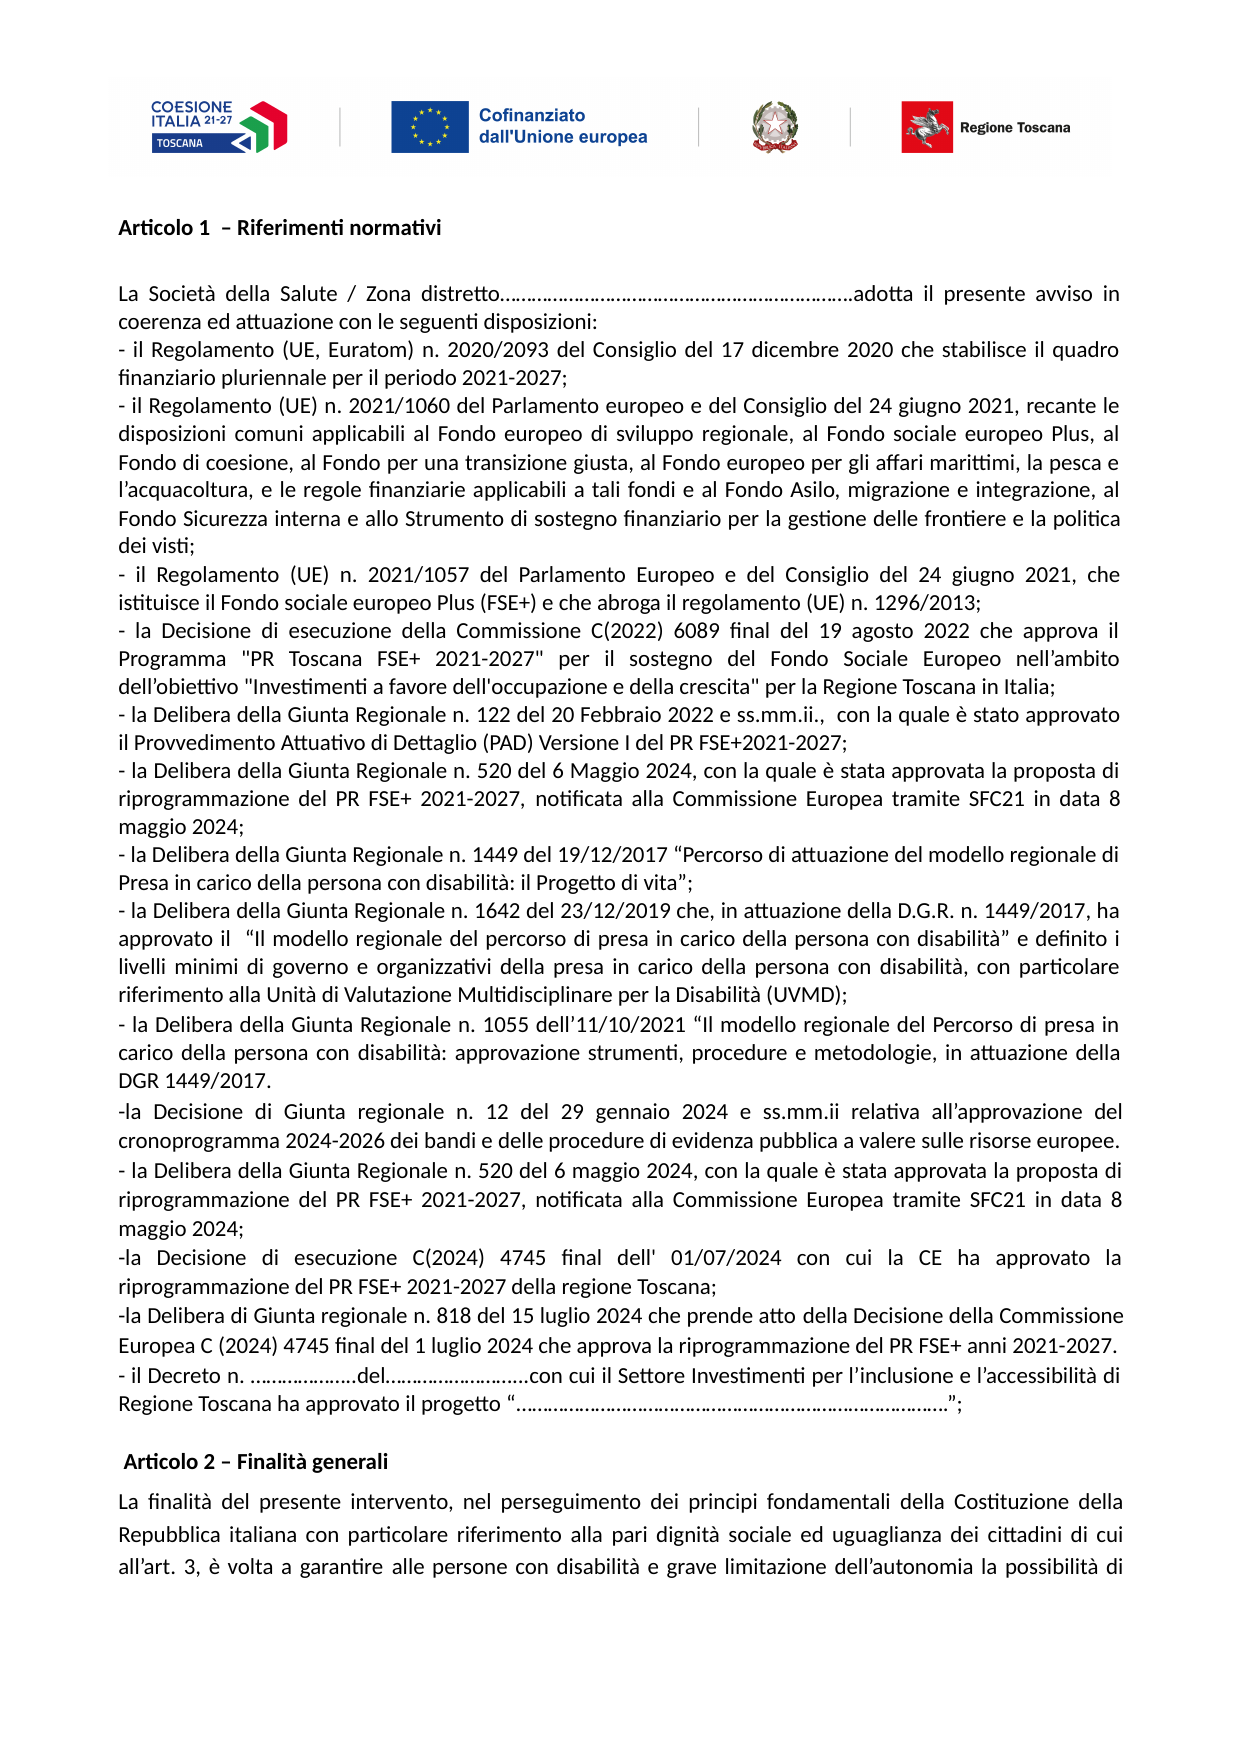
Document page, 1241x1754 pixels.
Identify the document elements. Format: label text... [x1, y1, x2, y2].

text Articolo 2 – Finalità generali [118, 1447, 1122, 1475]
text - il Decreto n. ………………..del……………………...con cui il Settore Investimenti per l’inclusione e l’accessibilità di Regione Toscana ha approvato il progetto “……………………………………………………………………….”; [118, 1361, 1122, 1417]
text - il Regolamento (UE) n. 2021/1060 del Parlamento europeo e del Consiglio del 24 giugno 2021, recante le disposizioni comuni applicabili al Fondo europeo di sviluppo regionale, al Fondo sociale europeo Plus, al Fondo di coesione, al Fondo per una transizione giusta, al Fondo europeo per gli affari marittimi, la pesca e l’acquacoltura, e le regole finanziarie applicabili a tali fondi e al Fondo Asilo, migrazione e integrazione, al Fondo Sicurezza interna e allo Strumento di sostegno finanziario per la gestione delle frontiere e la politica dei visti; [118, 392, 1122, 560]
list -la Decisione di Giunta regionale n. 12 del 29 gennaio 2024 e ss.mm.ii relativa all’approvazione del cronoprogramma 2024-2026 dei bandi e delle procedure di evidenza pubblica a valere sulle risorse europee. [118, 1096, 1124, 1154]
text - la Decisione di esecuzione della Commissione C(2022) 6089 final del 19 agosto 2022 che approva il Programma "PR Toscana FSE+ 2021-2027" per il sostegno del Fondo Sociale Europeo nell’ambito dell’obiettivo "Investimenti a favore dell'occupazione e della crescita" per la Regione Toscana in Italia; [118, 616, 1122, 700]
text - il Regolamento (UE, Euratom) n. 2020/2093 del Consiglio del 17 dicembre 2020 che stabilisce il quadro finanziario pluriennale per il periodo 2021-2027; [118, 336, 1122, 392]
text - la Delibera della Giunta Regionale n. 1642 del 23/12/2019 che, in attuazione della D.G.R. n. 1449/2017, ha approvato il “Il modello regionale del percorso di presa in carico della persona con disabilità” e definito i livelli minimi di governo e organizzativi della presa in carico della persona con disabilità, con particolare riferimento alla Unità di Valutazione Multidisciplinare per la Disabilità (UVMD); [118, 896, 1122, 1008]
picture [107, 77, 1112, 177]
list - la Delibera della Giunta Regionale n. 520 del 6 maggio 2024, con la quale è stata approvata la proposta di riprogrammazione del PR FSE+ 2021-2027, notificata alla Commissione Europea tramite SFC21 in data 8 maggio 2024; [118, 1154, 1124, 1242]
text - il Regolamento (UE) n. 2021/1057 del Parlamento Europeo e del Consiglio del 24 giugno 2021, che istituisce il Fondo sociale europeo Plus (FSE+) e che abroga il regolamento (UE) n. 1296/2013; [118, 560, 1122, 616]
text - la Delibera della Giunta Regionale n. 520 del 6 Maggio 2024, con la quale è stata approvata la proposta di riprogrammazione del PR FSE+ 2021-2027, notificata alla Commissione Europea tramite SFC21 in data 8 maggio 2024; [118, 756, 1122, 840]
list -la Delibera di Giunta regionale n. 818 del 15 luglio 2024 che prende atto della Decisione della Commissione Europea C (2024) 4745 final del 1 luglio 2024 che approva la riprogrammazione del PR FSE+ anni 2021-2027. [118, 1300, 1124, 1359]
text - la Delibera della Giunta Regionale n. 1449 del 19/12/2017 “Percorso di attuazione del modello regionale di Presa in carico della persona con disabilità: il Progetto di vita”; [118, 840, 1122, 896]
text Articolo 1 – Riferimenti normativi [118, 213, 1122, 241]
list -la Decisione di esecuzione C(2024) 4745 final dell' 01/07/2024 con cui la CE ha approvato la riprogrammazione del PR FSE+ 2021-2027 della regione Toscana; [118, 1242, 1124, 1300]
text La Società della Salute / Zona distretto………………………………………………………….adotta il presente avviso in coerenza ed attuazione con le seguenti disposizioni: [118, 279, 1122, 336]
text - la Delibera della Giunta Regionale n. 122 del 20 Febbraio 2022 e ss.mm.ii., con la quale è stato approvato il Provvedimento Attuativo di Dettaglio (PAD) Versione I del PR FSE+2021-2027; [118, 700, 1122, 756]
text La finalità del presente intervento, nel perseguimento dei principi fondamentali della Costituzione della Repubblica italiana con particolare riferimento alla pari dignità sociale ed uguaglianza dei cittadini di cui all’art. 3, è volta a garantire alle persone con disabilità e grave limitazione dell’autonomia la possibilità di [118, 1487, 1125, 1580]
text - la Delibera della Giunta Regionale n. 1055 dell’11/10/2021 “Il modello regionale del Percorso di presa in carico della persona con disabilità: approvazione strumenti, procedure e metodologie, in attuazione della DGR 1449/2017. [118, 1010, 1122, 1094]
